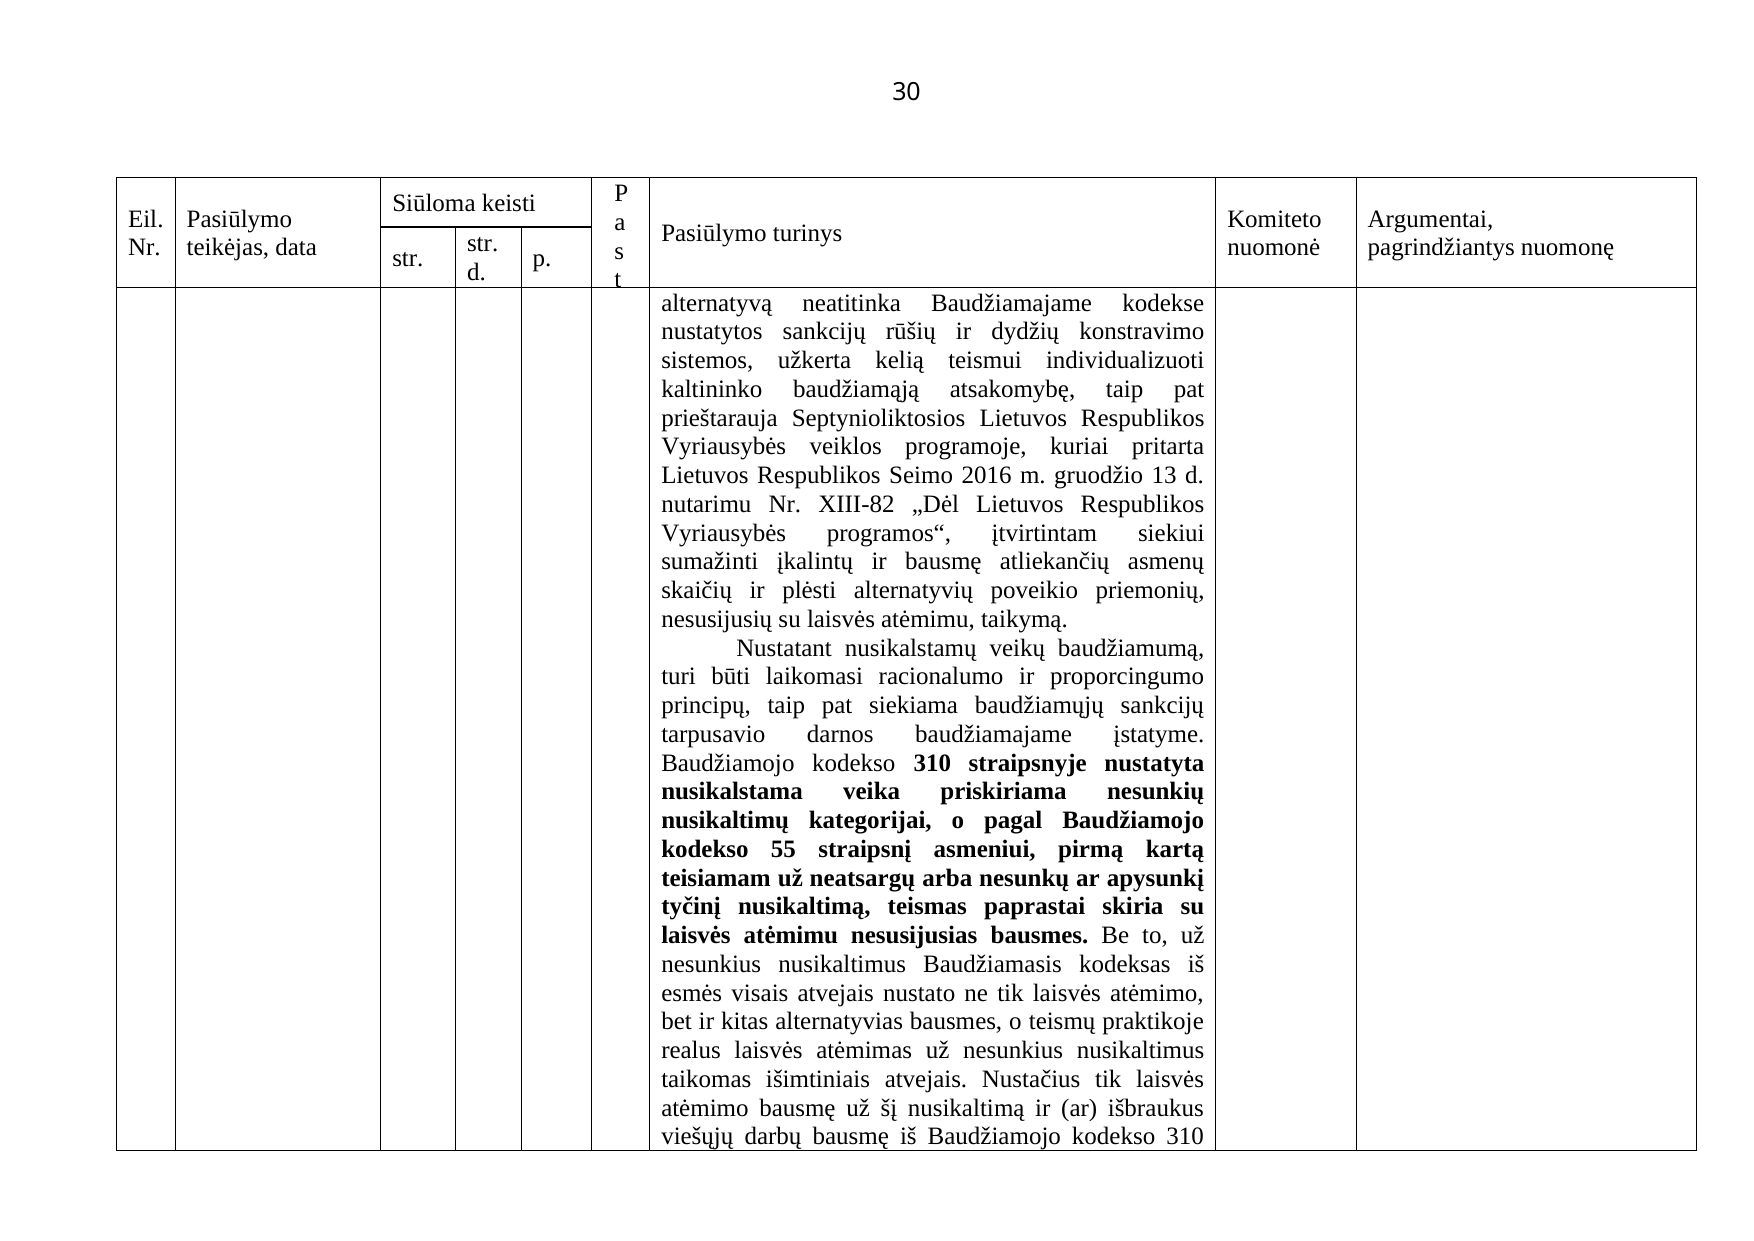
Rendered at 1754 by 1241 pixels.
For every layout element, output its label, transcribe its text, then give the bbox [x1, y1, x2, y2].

table_cell alternatyvą neatitinka Baudžiamajame kodekse nustatytos sankcijų rūšių ir dydžių konstravimo sistemos, užkerta kelią teismui individualizuoti kaltininko baudžiamąją atsakomybę, taip pat prieštarauja Septynioliktosios Lietuvos Respublikos Vyriausybės veiklos programoje, kuriai pritarta Lietuvos Respublikos Seimo 2016 m. gruodžio 13 d. nutarimu Nr. XIII-82 „Dėl Lietuvos Respublikos Vyriausybės programos“, įtvirtintam siekiui sumažinti įkalintų ir bausmę atliekančių asmenų skaičių ir plėsti alternatyvių poveikio priemonių, nesusijusių su laisvės atėmimu, taikymą. Nustatant nusikalstamų veikų baudžiamumą, turi būti laikomasi racionalumo ir proporcingumo principų, taip pat siekiama baudžiamųjų sankcijų tarpusavio darnos baudžiamajame įstatyme. Baudžiamojo kodekso 310 straipsnyje nustatyta nusikalstama veika priskiriama nesunkių nusikaltimų kategorijai, o pagal Baudžiamojo kodekso 55 straipsnį asmeniui, pirmą kartą teisiamam už neatsargų arba nesunkų ar apysunkį tyčinį nusikaltimą, teismas paprastai skiria su laisvės atėmimu nesusijusias bausmes. Be to, už nesunkius nusikaltimus Baudžiamasis kodeksas iš esmės visais atvejais nustato ne tik laisvės atėmimo, bet ir kitas alternatyvias bausmes, o teismų praktikoje realus laisvės atėmimas už nesunkius nusikaltimus taikomas išimtiniais atvejais. Nustačius tik laisvės atėmimo bausmę už šį nusikaltimą ir (ar) išbraukus viešųjų darbų bausmę iš Baudžiamojo kodekso 310 [650, 288, 1215, 1150]
table_header Eil. Nr. [117, 178, 175, 287]
table_cell [456, 288, 521, 1150]
table_cell [176, 288, 380, 1150]
table_header Siūloma keisti [381, 178, 591, 226]
table_header Komiteto nuomonė [1216, 178, 1356, 287]
table_cell p. [522, 228, 591, 287]
table_cell [522, 288, 591, 1150]
table_header Pastabos [592, 178, 649, 287]
table_cell [117, 288, 175, 1150]
table_cell [1216, 288, 1356, 1150]
table_cell [381, 288, 455, 1150]
table_cell [1357, 288, 1696, 1150]
table_cell [592, 288, 649, 1150]
table_header Pasiūlymo teikėjas, data [176, 178, 380, 287]
table_header Argumentai, pagrindžiantys nuomonę [1357, 178, 1696, 287]
table_cell str. d. [456, 228, 521, 287]
table_cell str. [381, 228, 455, 287]
table_header Pasiūlymo turinys [650, 178, 1215, 287]
